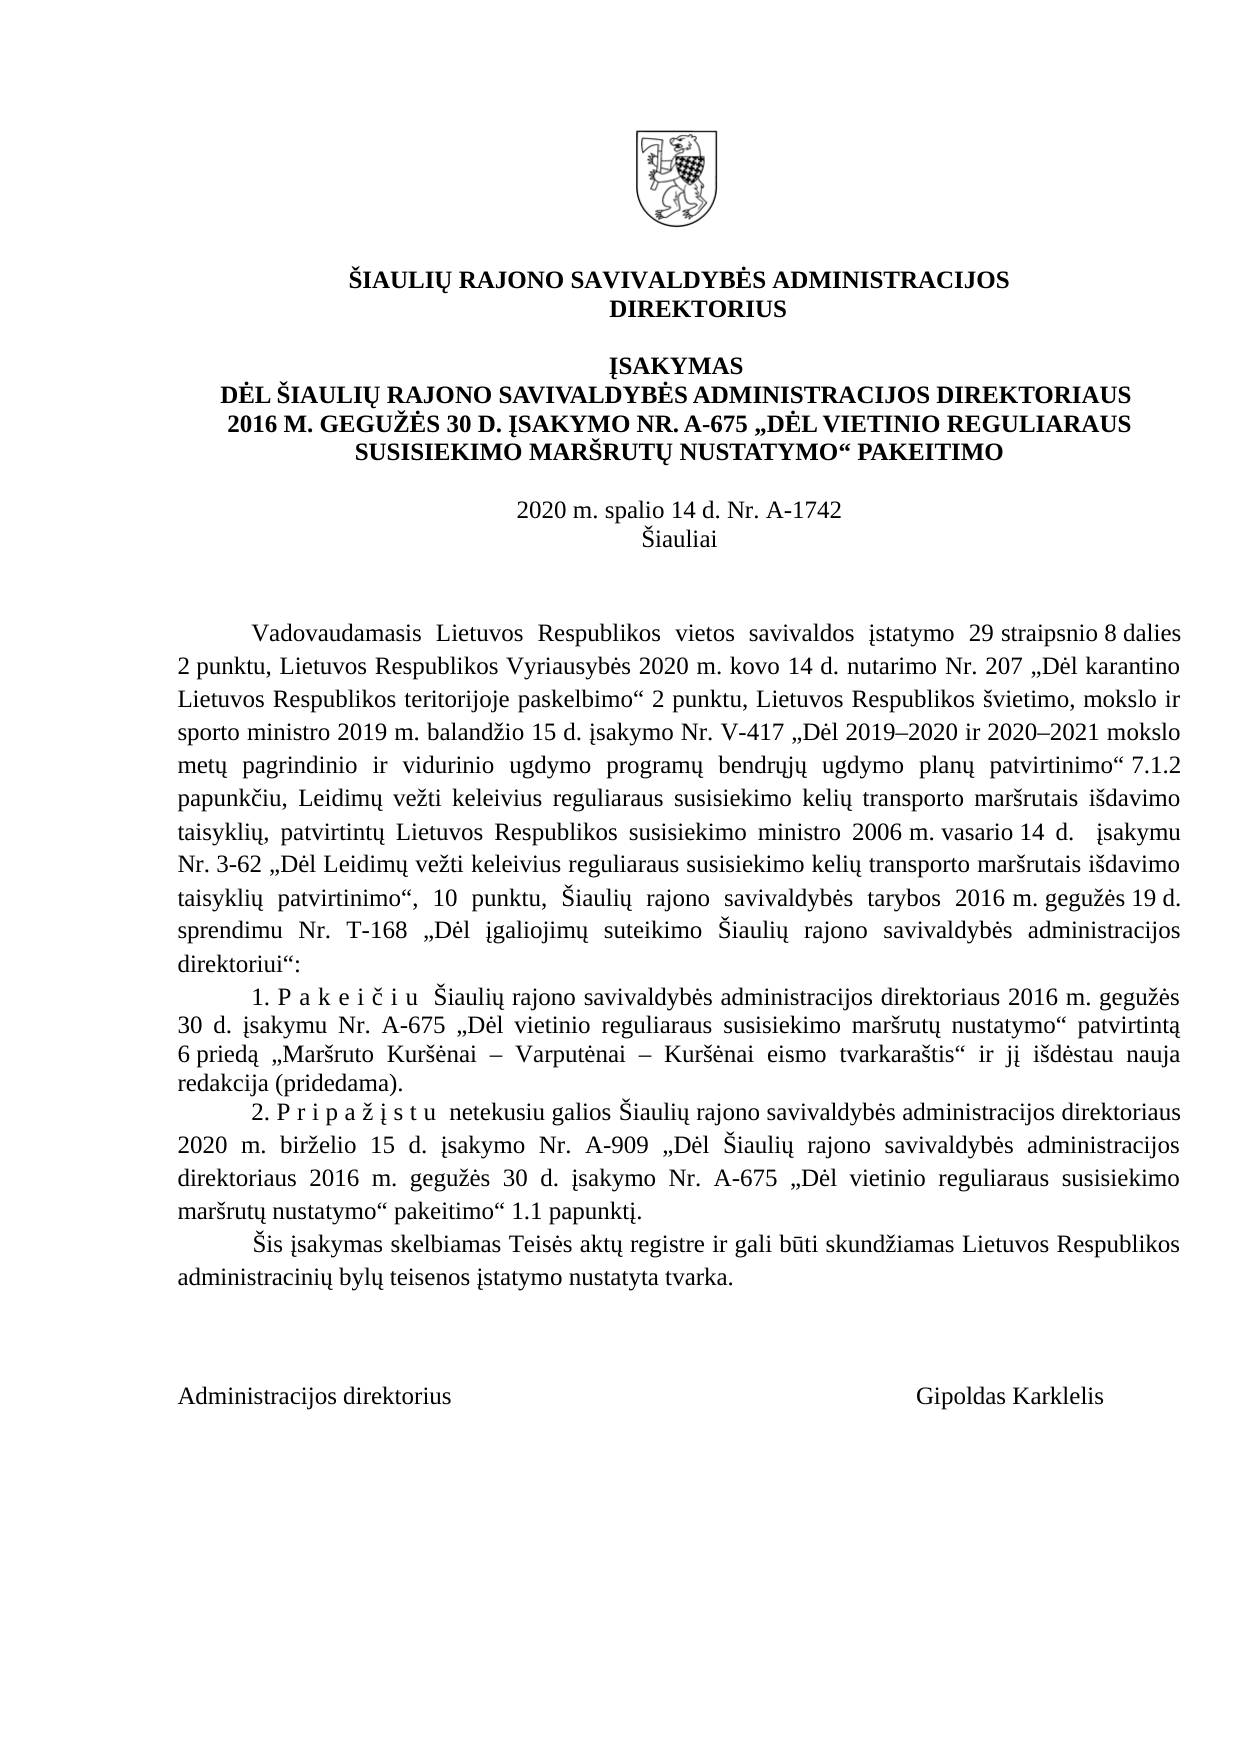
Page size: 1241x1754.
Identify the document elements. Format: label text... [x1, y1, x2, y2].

text ŠIAULIŲ RAJONO SAVIVALDYBĖS ADMINISTRACIJOS [177, 265, 1181, 294]
text Šiauliai [177, 524, 1181, 552]
text DĖL ŠIAULIŲ RAJONO SAVIVALDYBĖS ADMINISTRACIJOS DIREKTORIAUS [177, 380, 1181, 409]
text Vadovaudamasis Lietuvos Respublikos vietos savivaldos įstatymo 29 straipsnio 8 dalies 2 punktu, Lietuvos Respublikos Vyriausybės 2020 m. kovo 14 d. nutarimo Nr. 207 „Dėl karantino Lietuvos Respublikos teritorijoje paskelbimo“ 2 punktu, Lietuvos Respublikos švietimo, mokslo ir sporto ministro 2019 m. balandžio 15 d. įsakymo Nr. V-417 „Dėl 2019–2020 ir 2020–2021 mokslo metų pagrindinio ir vidurinio ugdymo programų bendrųjų ugdymo planų patvirtinimo“ 7.1.2 papunkčiu, Leidimų vežti keleivius reguliaraus susisiekimo kelių transporto maršrutais išdavimo taisyklių, patvirtintų Lietuvos Respublikos susisiekimo ministro 2006 m. vasario 14 d. įsakymu Nr. 3-62 „Dėl Leidimų vežti keleivius reguliaraus susisiekimo kelių transporto maršrutais išdavimo taisyklių patvirtinimo“, 10 punktu, Šiaulių rajono savivaldybės tarybos 2016 m. gegužės 19 d. sprendimu Nr. T-168 „Dėl įgaliojimų suteikimo Šiaulių rajono savivaldybės administracijos direktoriui“: [177, 618, 1181, 977]
text Šis įsakymas skelbiamas Teisės aktų registre ir gali būti skundžiamas Lietuvos Respublikos administracinių bylų teisenos įstatymo nustatyta tvarka. [177, 1229, 1181, 1291]
text DIREKTORIUS [215, 294, 1181, 322]
text 1. P a k e i č i u Šiaulių rajono savivaldybės administracijos direktoriaus 2016 m. gegužės 30 d. įsakymu Nr. A-675 „Dėl vietinio reguliaraus susisiekimo maršrutų nustatymo“ patvirtintą 6 priedą „Maršruto Kuršėnai – Varputėnai – Kuršėnai eismo tvarkaraštis“ ir jį išdėstau nauja redakcija (pridedama). [177, 982, 1181, 1097]
text 2020 m. spalio 14 d. Nr. A-1742 [177, 495, 1181, 524]
text Administracijos direktorius Gipoldas Karklelis [177, 1381, 1181, 1410]
text ĮSAKYMAS [177, 351, 1181, 380]
text 2. P r i p a ž į s t u netekusiu galios Šiaulių rajono savivaldybės administracijos direktoriaus 2020 m. birželio 15 d. įsakymo Nr. A-909 „Dėl Šiaulių rajono savivaldybės administracijos direktoriaus 2016 m. gegužės 30 d. įsakymo Nr. A-675 „Dėl vietinio reguliaraus susisiekimo maršrutų nustatymo“ pakeitimo“ 1.1 papunktį. [177, 1097, 1181, 1224]
text 2016 M. GEGUŽĖS 30 D. ĮSAKYMO NR. A-675 „DĖL VIETINIO REGULIARAUS SUSISIEKIMO MARŠRUTŲ NUSTATYMO“ PAKEITIMO [177, 409, 1181, 466]
